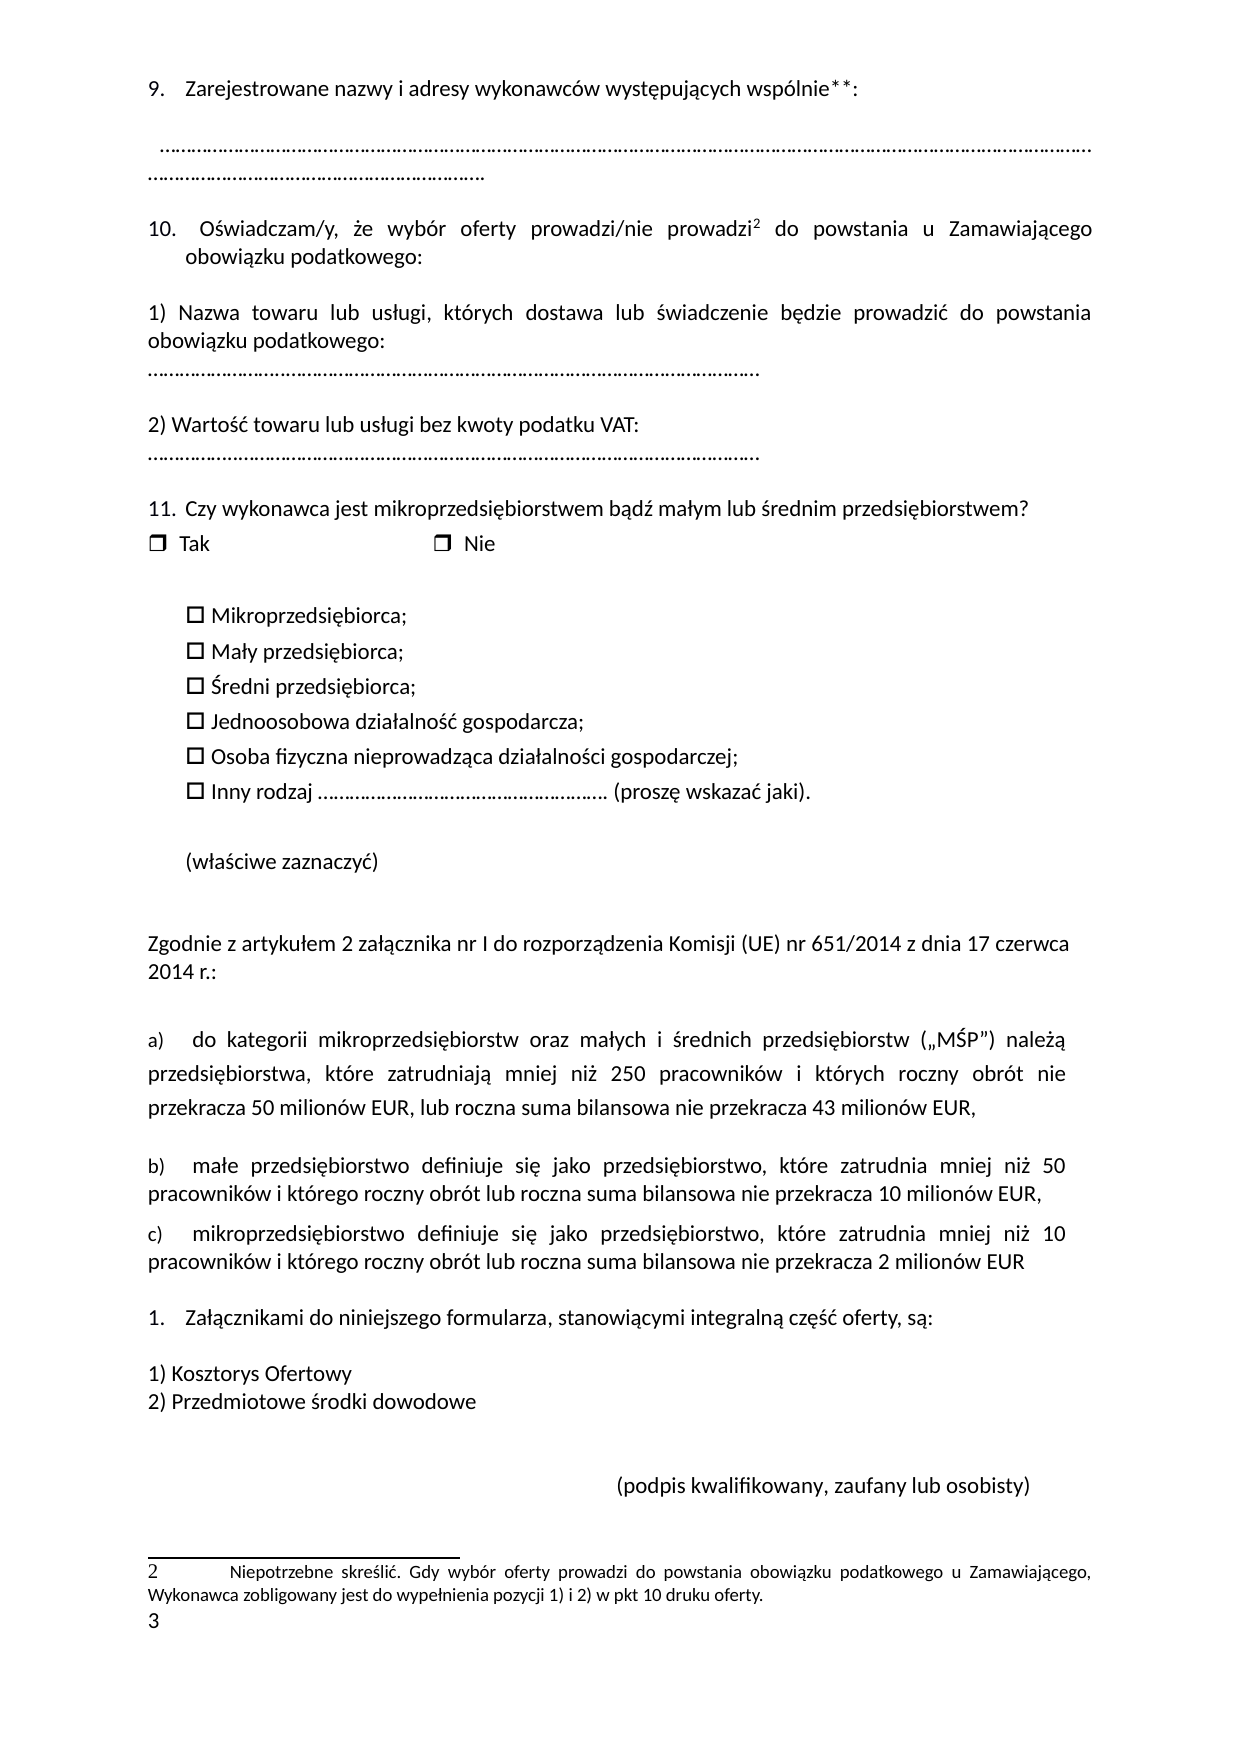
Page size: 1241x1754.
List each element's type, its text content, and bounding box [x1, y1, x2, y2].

list Zarejestrowane nazwy i adresy wykonawców występujących wspólnie**: [148, 74, 1093, 102]
list  Jednoosobowa działalność gospodarcza; [185, 707, 1093, 735]
text Zgodnie z artykułem 2 załącznika nr I do rozporządzenia Komisji (UE) nr 651/2014 z dnia 17 czerwca 2014 r.: [148, 929, 1072, 985]
text 2) Wartość towaru lub usługi bez kwoty podatku VAT: [148, 410, 1093, 438]
list Czy wykonawca jest mikroprzedsiębiorstwem bądź małym lub średnim przedsiębiorstwem? [148, 494, 1093, 522]
text 2) Przedmiotowe środki dowodowe [148, 1387, 1093, 1416]
list do kategorii mikroprzedsiębiorstw oraz małych i średnich przedsiębiorstw („MŚP”) należą przedsiębiorstwa, które zatrudniają mniej niż 250 pracowników i których roczny obrót nie przekracza 50 milionów EUR, lub roczna suma bilansowa nie przekracza 43 milionów EUR, [148, 1026, 1067, 1121]
text ……………..……………………………………………………………………………………… [148, 438, 1093, 466]
list Oświadczam/y, że wybór oferty prowadzi/nie prowadzi do powstania u Zamawiającego obowiązku podatkowego: [148, 214, 1093, 270]
list  Inny rodzaj ………………………………………………. (proszę wskazać jaki). [185, 777, 1093, 805]
text ……………………..……………………………………………………………………………… [148, 354, 1093, 382]
text 1) Nazwa towaru lub usługi, których dostawa lub świadczenie będzie prowadzić do powstania obowiązku podatkowego: [148, 298, 1093, 354]
list mikroprzedsiębiorstwo definiuje się jako przedsiębiorstwo, które zatrudnia mniej niż 10 pracowników i którego roczny obrót lub roczna suma bilansowa nie przekracza 2 milionów EUR [148, 1219, 1067, 1275]
list  Mały przedsiębiorca; [185, 637, 1093, 665]
text ……………………………………………………………………………………………………………………………………………………………………………………………………………………. [148, 130, 1093, 186]
text Tak Nie [148, 529, 1093, 592]
text 1) Kosztorys Ofertowy [148, 1359, 1093, 1387]
list  Osoba fizyczna nieprowadząca działalności gospodarczej; [185, 742, 1093, 770]
list  Mikroprzedsiębiorca; [185, 599, 1093, 629]
list Załącznikami do niniejszego formularza, stanowiącymi integralną część oferty, są: [148, 1303, 1093, 1331]
list Niepotrzebne skreślić. Gdy wybór oferty prowadzi do powstania obowiązku podatkowego u Zamawiającego, Wykonawca zobligowany jest do wypełnienia pozycji 1) i 2) w pkt 10 druku oferty. [148, 1558, 1093, 1606]
list małe przedsiębiorstwo definiuje się jako przedsiębiorstwo, które zatrudnia mniej niż 50 pracowników i którego roczny obrót lub roczna suma bilansowa nie przekracza 10 milionów EUR, [148, 1151, 1067, 1207]
text (właściwe zaznaczyć) [185, 812, 1093, 875]
list  Średni przedsiębiorca; [185, 672, 1093, 700]
text (podpis kwalifikowany, zaufany lub osobisty) [148, 1472, 1093, 1499]
